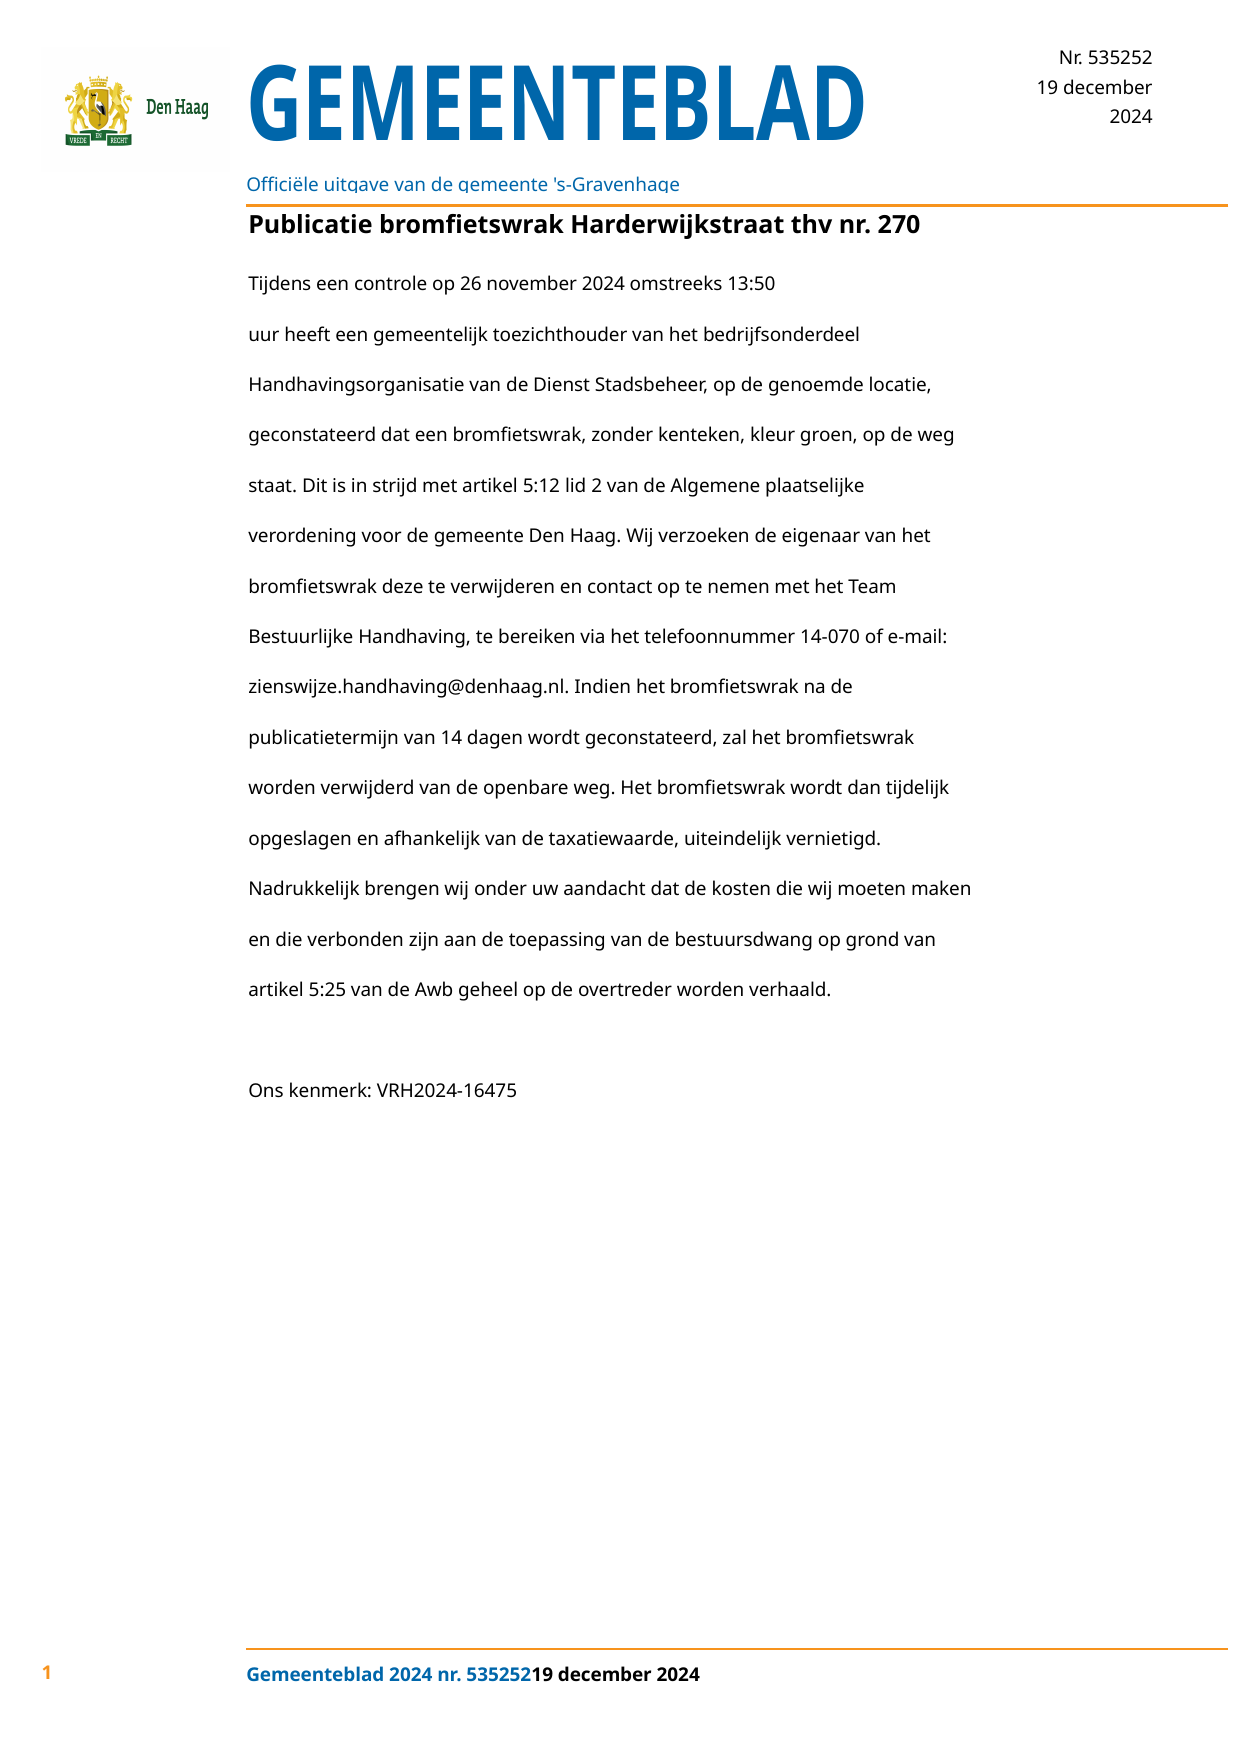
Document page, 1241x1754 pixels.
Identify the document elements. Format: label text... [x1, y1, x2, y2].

text Tijdens een controle op 26 november 2024 omstreeks 13:50 [248, 270, 1152, 296]
text uur heeft een gemeentelijk toezichthouder van het bedrijfsonderdeel [248, 321, 1152, 346]
text Handhavingsorganisatie van de Dienst Stadsbeheer, op de genoemde locatie, [248, 371, 1152, 397]
text Ons kenmerk: VRH2024-16475 [248, 1077, 1152, 1103]
text publicatietermijn van 14 dagen wordt geconstateerd, zal het bromfietswrak [248, 724, 1152, 750]
text worden verwijderd van de openbare weg. Het bromfietswrak wordt dan tijdelijk [248, 774, 1152, 800]
text bromfietswrak deze te verwijderen en contact op te nemen met het Team [248, 573, 1152, 598]
text en die verbonden zijn aan de toepassing van de bestuursdwang op grond van [248, 926, 1152, 951]
text Publicatie bromfietswrak Harderwijkstraat thv nr. 270 [248, 207, 1152, 241]
text staat. Dit is in strijd met artikel 5:12 lid 2 van de Algemene plaatselijke [248, 472, 1152, 498]
text verordening voor de gemeente Den Haag. Wij verzoeken de eigenaar van het [248, 522, 1152, 548]
text Nadrukkelijk brengen wij onder uw aandacht dat de kosten die wij moeten maken [248, 875, 1152, 901]
text zienswijze.handhaving@denhaag.nl. Indien het bromfietswrak na de [248, 674, 1152, 699]
text geconstateerd dat een bromfietswrak, zonder kenteken, kleur groen, op de weg [248, 422, 1152, 447]
text Bestuurlijke Handhaving, te bereiken via het telefoonnummer 14-070 of e-mail: [248, 623, 1152, 649]
text artikel 5:25 van de Awb geheel op de overtreder worden verhaald. [248, 976, 1152, 1002]
picture [41, 47, 231, 172]
text opgeslagen en afhankelijk van de taxatiewaarde, uiteindelijk vernietigd. [248, 825, 1152, 851]
